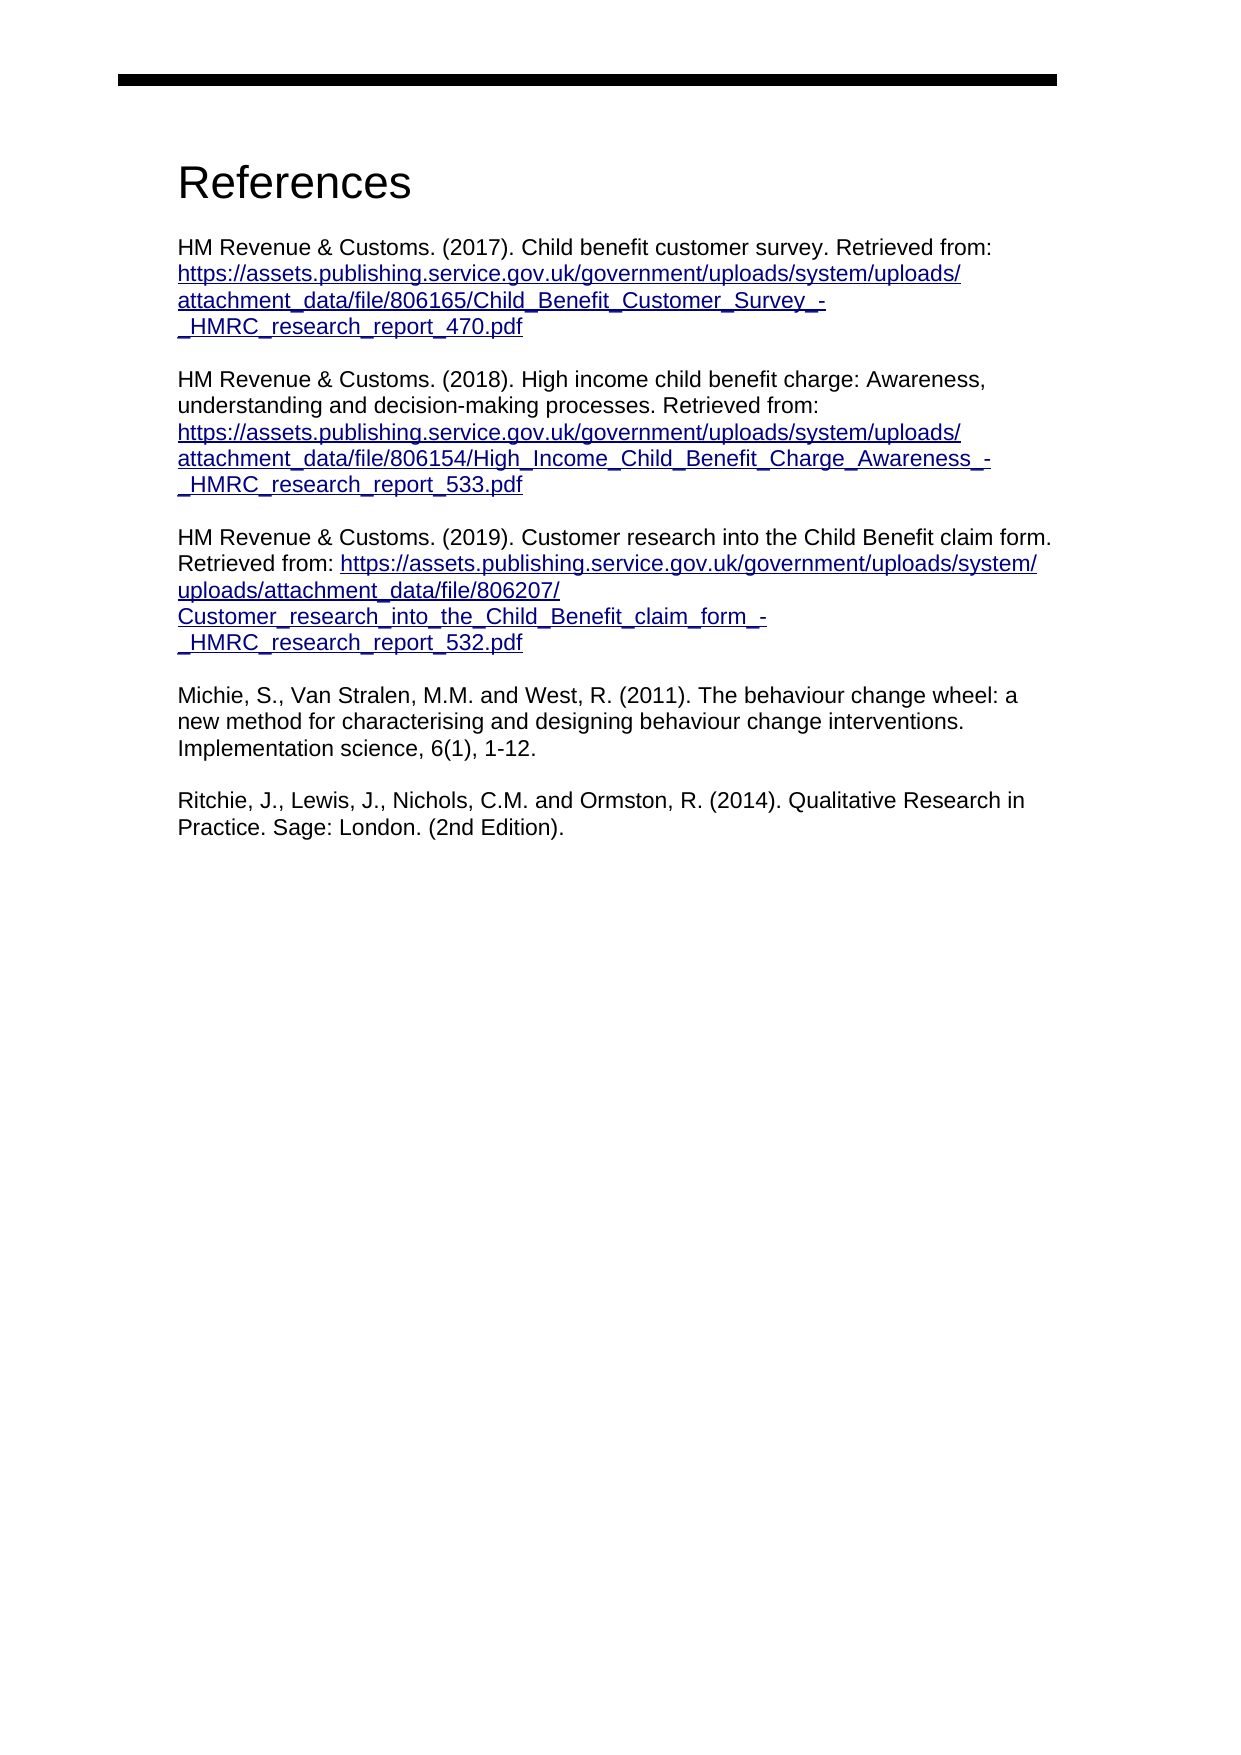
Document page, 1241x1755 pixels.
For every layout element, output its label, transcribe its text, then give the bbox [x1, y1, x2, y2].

text HM Revenue & Customs. (2017). Child benefit customer survey. Retrieved from: https://assets.publishing.service.gov.uk/government/uploads/system/uploads/attachment_data/file/806165/Child_Benefit_Customer_Survey_-_HMRC_research_report_470.pdf [177, 234, 1063, 339]
text Michie, S., Van Stralen, M.M. and West, R. (2011). The behaviour change wheel: a new method for characterising and designing behaviour change interventions. Implementation science, 6(1), 1-12. [177, 682, 1063, 761]
text HM Revenue & Customs. (2019). Customer research into the Child Benefit claim form. Retrieved from: https://assets.publishing.service.gov.uk/government/uploads/system/uploads/attachment_data/file/806207/Customer_research_into_the_Child_Benefit_claim_form_-_HMRC_research_report_532.pdf [177, 524, 1063, 656]
text Ritchie, J., Lewis, J., Nichols, C.M. and Ormston, R. (2014). Qualitative Research in Practice. Sage: London. (2nd Edition). [177, 787, 1063, 840]
text HM Revenue & Customs. (2018). High income child benefit charge: Awareness, understanding and decision-making processes. Retrieved from: https://assets.publishing.service.gov.uk/government/uploads/system/uploads/attachment_data/file/806154/High_Income_Child_Benefit_Charge_Awareness_-_HMRC_research_report_533.pdf [177, 366, 1063, 497]
subtitle References [177, 156, 1063, 208]
